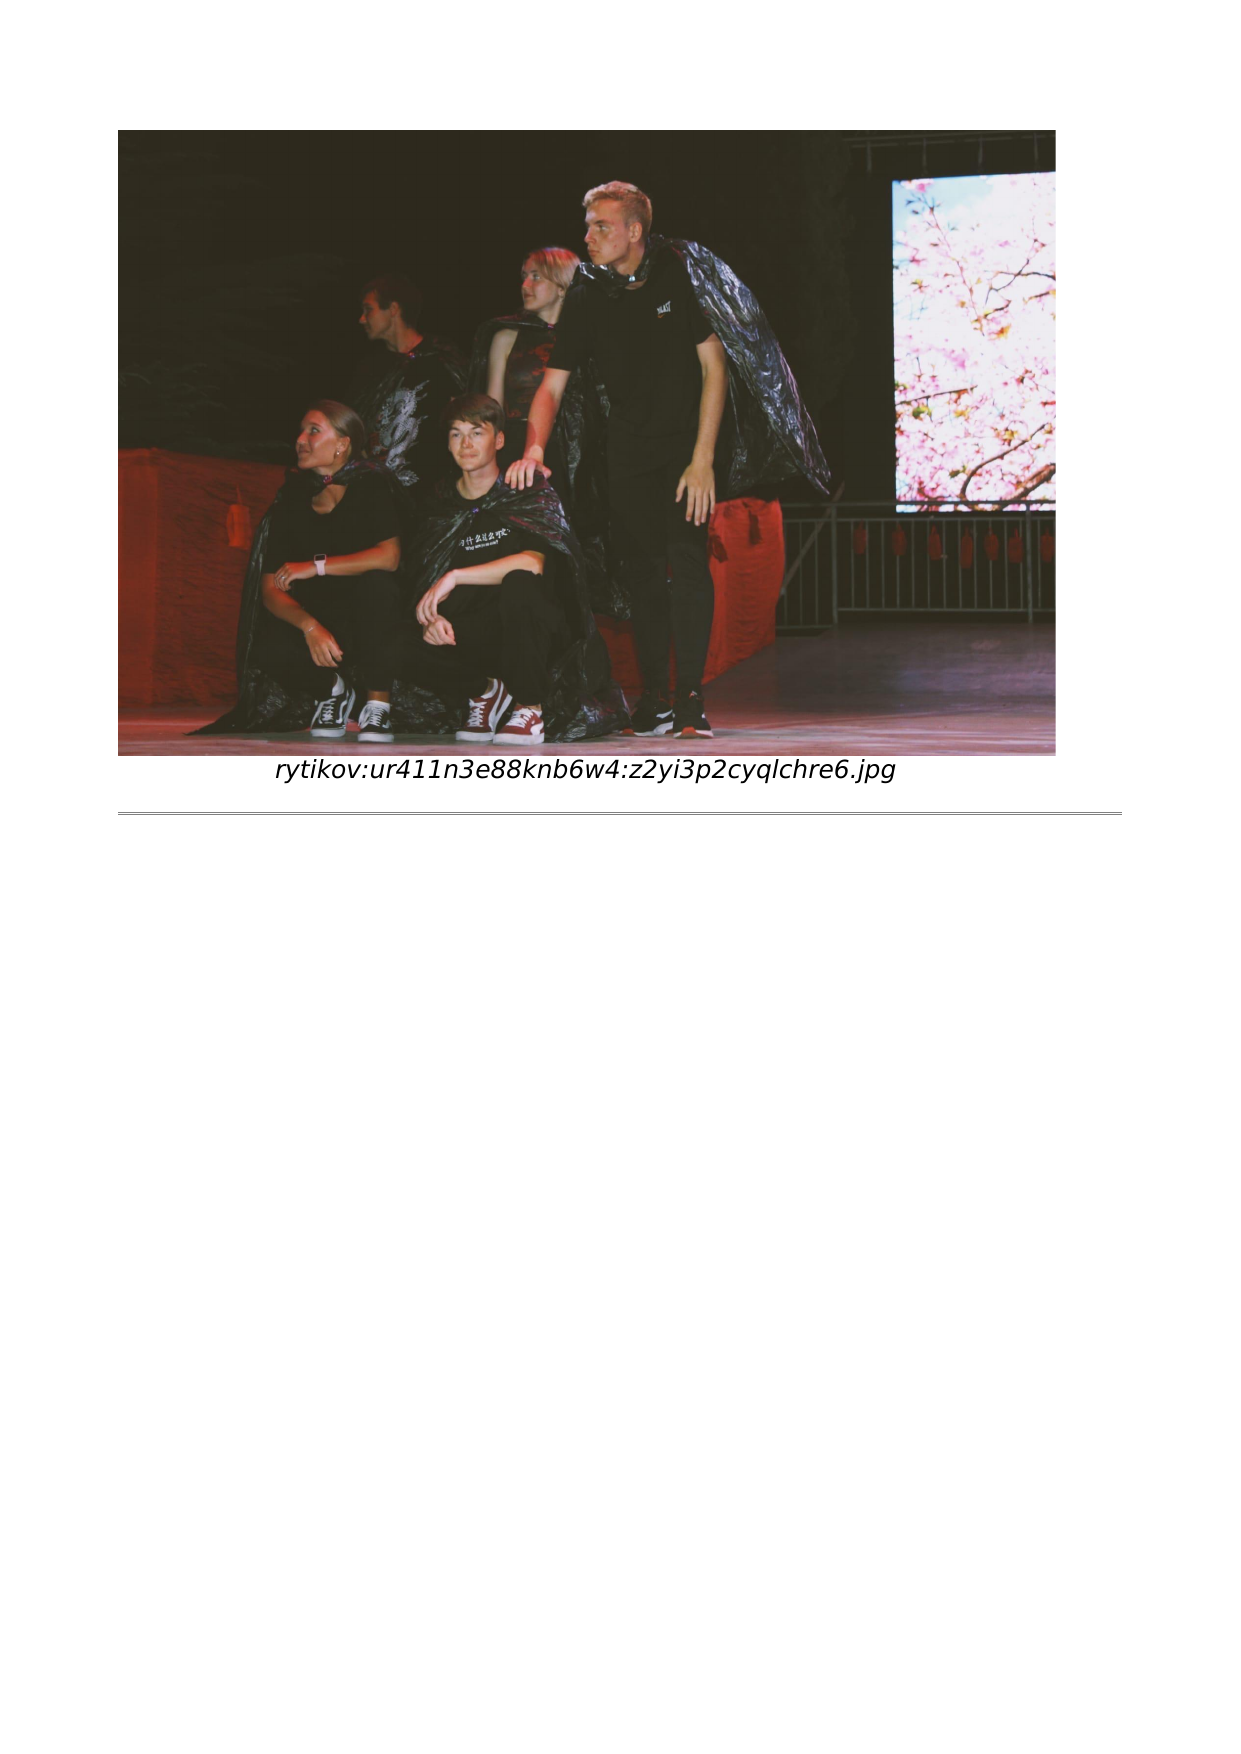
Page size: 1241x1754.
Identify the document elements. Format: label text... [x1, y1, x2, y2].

picture [118, 130, 1056, 756]
text rytikov:ur411n3e88knb6w4:z2yi3p2cyqlchre6.jpg [118, 756, 1056, 785]
